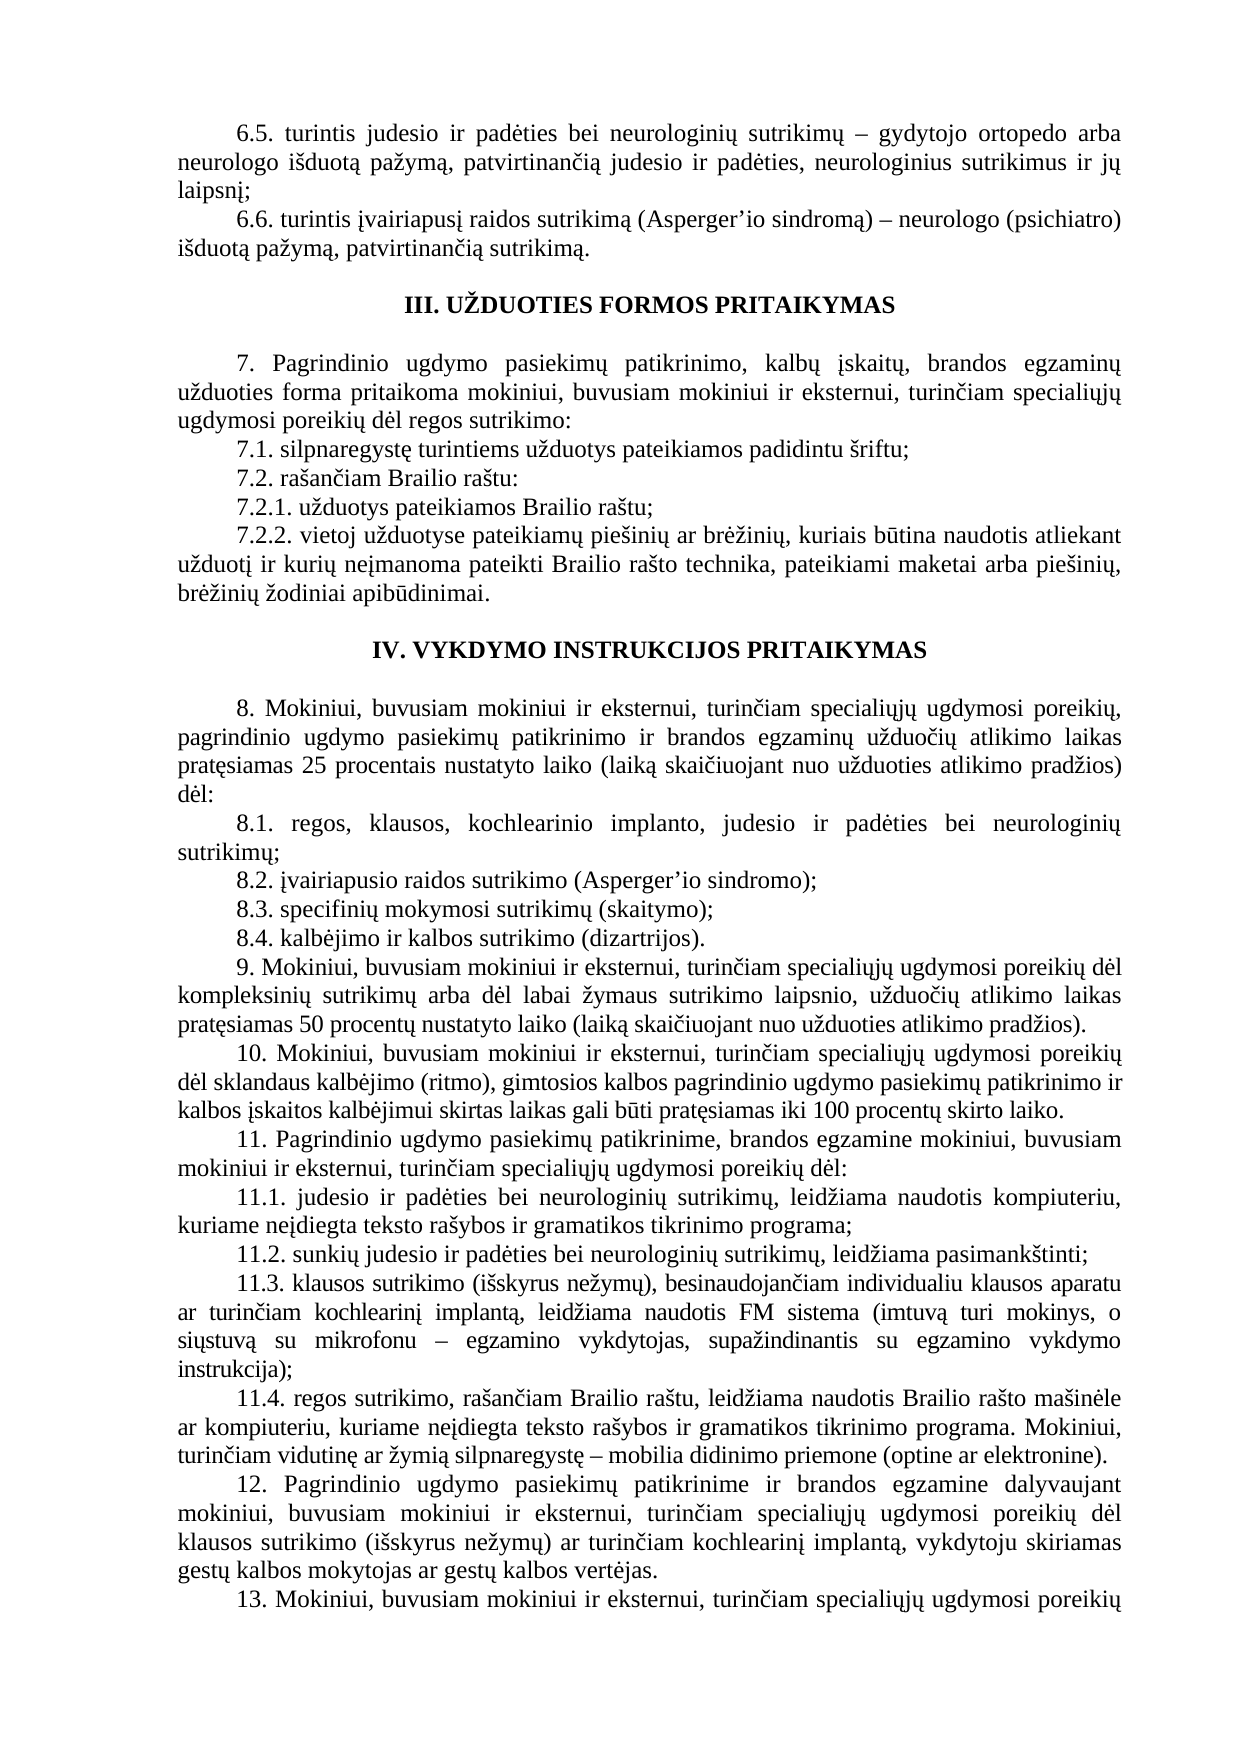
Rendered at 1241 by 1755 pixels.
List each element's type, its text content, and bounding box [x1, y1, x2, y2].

text 8.1. regos, klausos, kochlearinio implanto, judesio ir padėties bei neurologinių sutrikimų; [177, 808, 1122, 866]
text 13. Mokiniui, buvusiam mokiniui ir eksternui, turinčiam specialiųjų ugdymosi poreikių [177, 1584, 1122, 1613]
text 6.6. turintis įvairiapusį raidos sutrikimą (Asperger’io sindromą) – neurologo (psichiatro) išduotą pažymą, patvirtinančią sutrikimą. [177, 204, 1122, 262]
text III. UŽDUOTIES FORMOS PRITAIKYMAS [177, 291, 1122, 319]
text 11.2. sunkių judesio ir padėties bei neurologinių sutrikimų, leidžiama pasimankštinti; [177, 1239, 1122, 1268]
text 6.5. turintis judesio ir padėties bei neurologinių sutrikimų – gydytojo ortopedo arba neurologo išduotą pažymą, patvirtinančią judesio ir padėties, neurologinius sutrikimus ir jų laipsnį; [177, 118, 1122, 204]
text 11.4. regos sutrikimo, rašančiam Brailio raštu, leidžiama naudotis Brailio rašto mašinėle ar kompiuteriu, kuriame neįdiegta teksto rašybos ir gramatikos tikrinimo programa. Mokiniui, turinčiam vidutinę ar žymią silpnaregystę – mobilia didinimo priemone (optine ar elektronine). [177, 1383, 1122, 1469]
text IV. VYKDYMO INSTRUKCIJOS PRITAIKYMAS [177, 636, 1122, 664]
text 8. Mokiniui, buvusiam mokiniui ir eksternui, turinčiam specialiųjų ugdymosi poreikių, pagrindinio ugdymo pasiekimų patikrinimo ir brandos egzaminų užduočių atlikimo laikas pratęsiamas 25 procentais nustatyto laiko (laiką skaičiuojant nuo užduoties atlikimo pradžios) dėl: [177, 693, 1122, 808]
text 8.3. specifinių mokymosi sutrikimų (skaitymo); [177, 894, 1122, 923]
text 11.3. klausos sutrikimo (išskyrus nežymų), besinaudojančiam individualiu klausos aparatu ar turinčiam kochlearinį implantą, leidžiama naudotis FM sistema (imtuvą turi mokinys, o siųstuvą su mikrofonu – egzamino vykdytojas, supažindinantis su egzamino vykdymo instrukcija); [177, 1268, 1122, 1383]
text 10. Mokiniui, buvusiam mokiniui ir eksternui, turinčiam specialiųjų ugdymosi poreikių dėl sklandaus kalbėjimo (ritmo), gimtosios kalbos pagrindinio ugdymo pasiekimų patikrinimo ir kalbos įskaitos kalbėjimui skirtas laikas gali būti pratęsiamas iki 100 procentų skirto laiko. [177, 1038, 1122, 1124]
text 8.2. įvairiapusio raidos sutrikimo (Asperger’io sindromo); [177, 866, 1122, 894]
text 7.1. silpnaregystę turintiems užduotys pateikiamos padidintu šriftu; [177, 434, 1122, 463]
text 9. Mokiniui, buvusiam mokiniui ir eksternui, turinčiam specialiųjų ugdymosi poreikių dėl kompleksinių sutrikimų arba dėl labai žymaus sutrikimo laipsnio, užduočių atlikimo laikas pratęsiamas 50 procentų nustatyto laiko (laiką skaičiuojant nuo užduoties atlikimo pradžios). [177, 952, 1122, 1038]
text 12. Pagrindinio ugdymo pasiekimų patikrinime ir brandos egzamine dalyvaujant mokiniui, buvusiam mokiniui ir eksternui, turinčiam specialiųjų ugdymosi poreikių dėl klausos sutrikimo (išskyrus nežymų) ar turinčiam kochlearinį implantą, vykdytoju skiriamas gestų kalbos mokytojas ar gestų kalbos vertėjas. [177, 1469, 1122, 1584]
text 11.1. judesio ir padėties bei neurologinių sutrikimų, leidžiama naudotis kompiuteriu, kuriame neįdiegta teksto rašybos ir gramatikos tikrinimo programa; [177, 1182, 1122, 1239]
text 7. Pagrindinio ugdymo pasiekimų patikrinimo, kalbų įskaitų, brandos egzaminų užduoties forma pritaikoma mokiniui, buvusiam mokiniui ir eksternui, turinčiam specialiųjų ugdymosi poreikių dėl regos sutrikimo: [177, 348, 1122, 434]
text 7.2. rašančiam Brailio raštu: [177, 463, 1122, 492]
text 11. Pagrindinio ugdymo pasiekimų patikrinime, brandos egzamine mokiniui, buvusiam mokiniui ir eksternui, turinčiam specialiųjų ugdymosi poreikių dėl: [177, 1124, 1122, 1182]
text 7.2.1. užduotys pateikiamos Brailio raštu; [177, 492, 1122, 521]
text 8.4. kalbėjimo ir kalbos sutrikimo (dizartrijos). [177, 923, 1122, 952]
text 7.2.2. vietoj užduotyse pateikiamų piešinių ar brėžinių, kuriais būtina naudotis atliekant užduotį ir kurių neįmanoma pateikti Brailio rašto technika, pateikiami maketai arba piešinių, brėžinių žodiniai apibūdinimai. [177, 521, 1122, 607]
